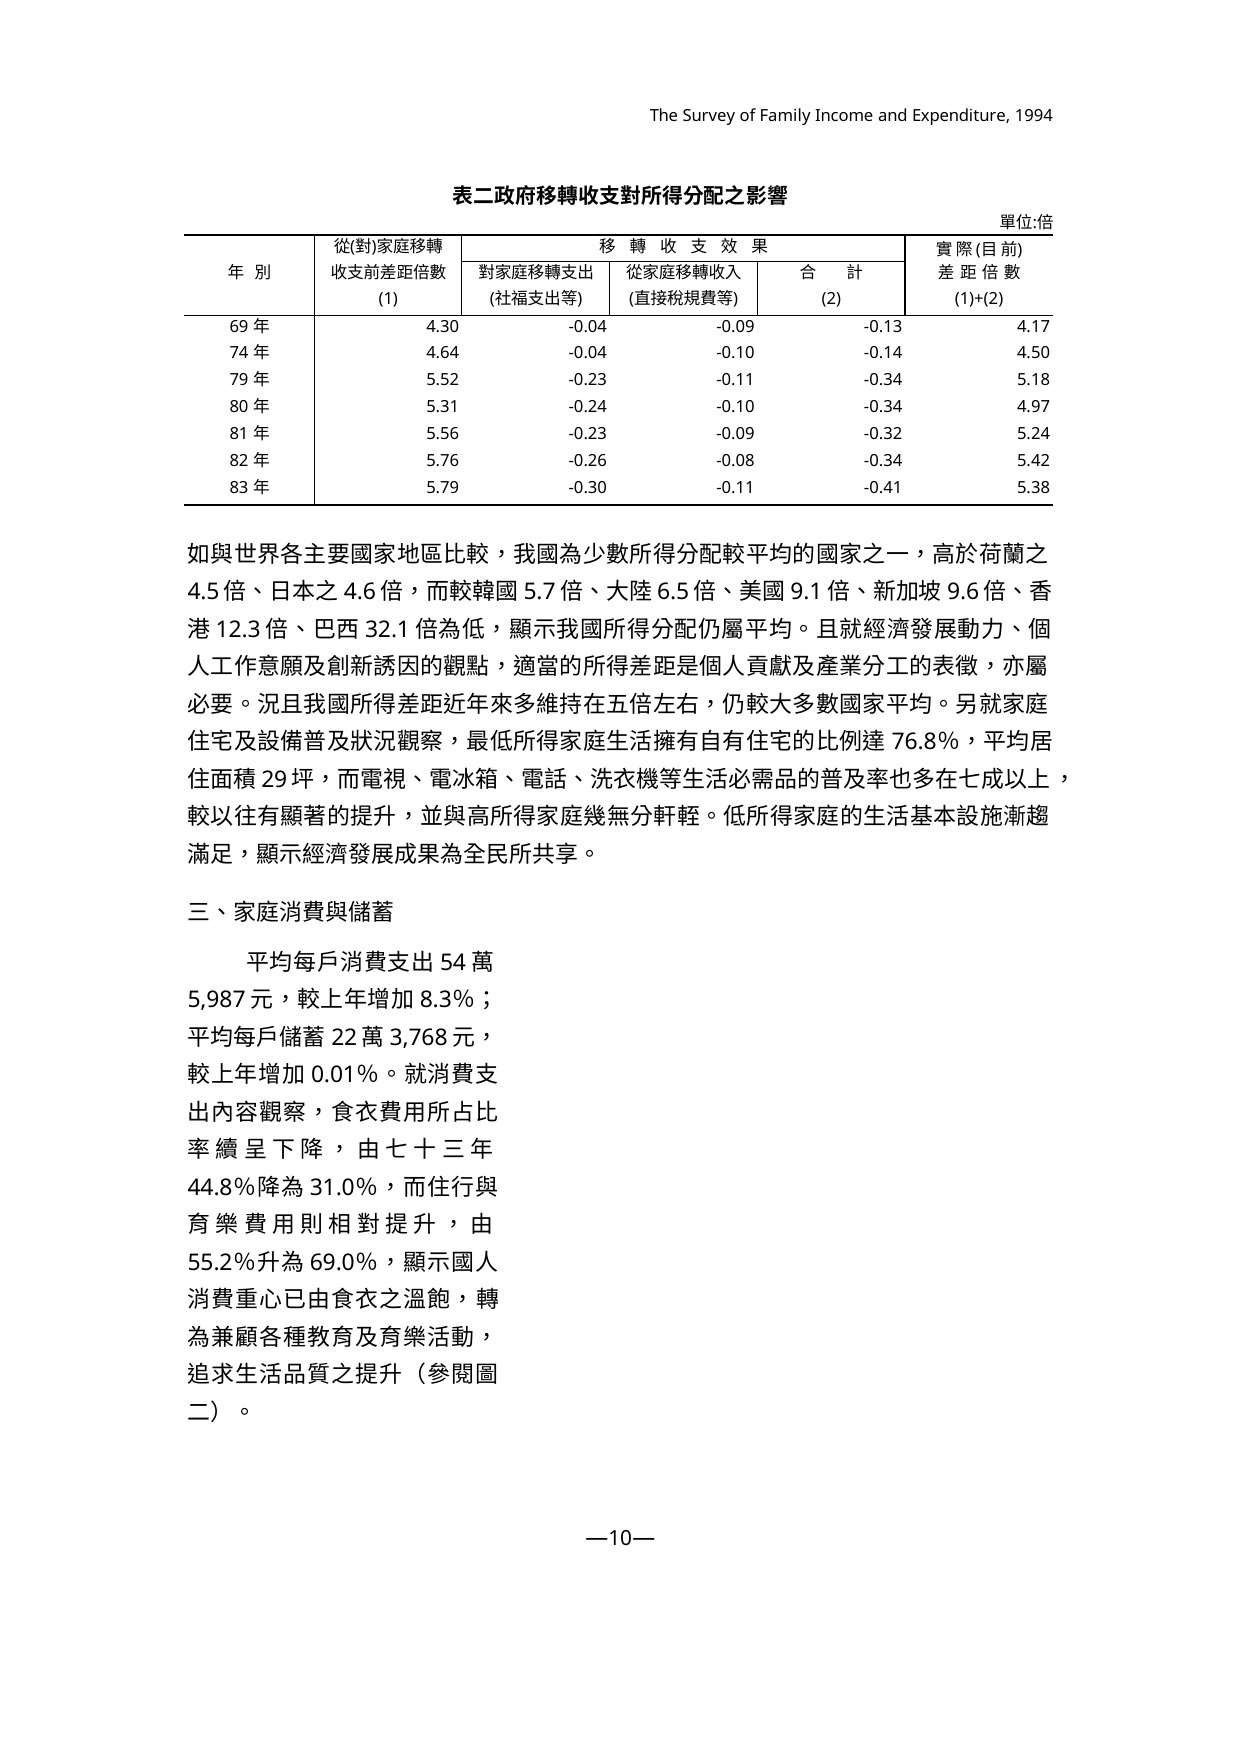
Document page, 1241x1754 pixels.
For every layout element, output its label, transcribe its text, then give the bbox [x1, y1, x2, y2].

table_header 從(對)家庭移轉 [315, 236, 461, 261]
table_cell 74 年 [184, 342, 314, 369]
table_cell 5.31 [315, 396, 462, 423]
table_cell -0.13 [757, 316, 905, 342]
table_cell (直接稅規費等) [610, 288, 757, 315]
table_cell 從家庭移轉收入 [610, 262, 757, 288]
table_cell -0.04 [462, 342, 609, 369]
table_cell [184, 288, 314, 315]
table_cell (1) [315, 288, 461, 315]
table_cell 5.42 [905, 450, 1053, 477]
table_cell -0.41 [757, 477, 905, 504]
table_cell 對家庭移轉支出 [462, 262, 609, 288]
table_cell 69 年 [184, 316, 314, 342]
text —10— [187, 1514, 1053, 1552]
table_cell 5.18 [905, 369, 1053, 396]
table_cell -0.23 [462, 423, 609, 450]
table_cell -0.11 [610, 369, 757, 396]
table_cell -0.34 [757, 396, 905, 423]
table_cell -0.10 [610, 342, 757, 369]
table_cell 4.64 [315, 342, 462, 369]
text 三、家庭消費與儲蓄 [187, 894, 1053, 927]
table_cell 年 別 [184, 261, 314, 288]
table_cell -0.09 [610, 316, 757, 342]
table_cell -0.34 [757, 450, 905, 477]
table_cell -0.24 [462, 396, 609, 423]
table_cell 4.30 [315, 316, 462, 342]
text 單位:倍 [187, 209, 1053, 233]
table_cell -0.11 [610, 477, 757, 504]
table_cell 5.24 [905, 423, 1053, 450]
table_cell -0.09 [610, 423, 757, 450]
table_cell -0.23 [462, 369, 609, 396]
table_cell -0.08 [610, 450, 757, 477]
text 表二政府移轉收支對所得分配之影響 [187, 172, 1053, 209]
table_cell -0.32 [757, 423, 905, 450]
table_cell 83 年 [184, 477, 314, 504]
table_cell 5.76 [315, 450, 462, 477]
table_cell 合 計 [758, 262, 904, 288]
table_cell 81 年 [184, 423, 314, 450]
table_cell -0.10 [610, 396, 757, 423]
table_cell 收支前差距倍數 [315, 261, 461, 288]
table_cell (1)+(2) [906, 288, 1053, 315]
table_cell 5.52 [315, 369, 462, 396]
table_cell 4.50 [905, 342, 1053, 369]
table_cell 5.56 [315, 423, 462, 450]
table_cell (社福支出等) [462, 288, 609, 315]
table_cell -0.14 [757, 342, 905, 369]
table_cell -0.34 [757, 369, 905, 396]
table_cell 80 年 [184, 396, 314, 423]
table_cell 82 年 [184, 450, 314, 477]
table_cell 4.97 [905, 396, 1053, 423]
table_cell -0.26 [462, 450, 609, 477]
text 如與世界各主要國家地區比較，我國為少數所得分配較平均的國家之一，高於荷蘭之4.5倍、日本之4.6倍，而較韓國5.7倍、大陸6.5倍、美國9.1倍、新加坡9.6倍、香港12.3倍、巴西32.1倍為低，顯示我國所得分配仍屬平均。且就經濟發展動力、個人工作意願及創新誘因的觀點，適當的所得差距是個人貢獻及產業分工的表徵，亦屬必要。況且我國所得差距近年來多維持在五倍左右，仍較大多數國家平均。另就家庭住宅及設備普及狀況觀察，最低所得家庭生活擁有自有住宅的比例達76.8％，平均居住面積29坪，而電視、電冰箱、電話、洗衣機等生活必需品的普及率也多在七成以上，較以往有顯著的提升，並與高所得家庭幾無分軒輊。低所得家庭的生活基本設施漸趨滿足，顯示經濟發展成果為全民所共享。 [187, 531, 1053, 869]
table_cell -0.04 [462, 316, 609, 342]
table_cell (2) [758, 288, 904, 315]
table_cell 5.79 [315, 477, 462, 504]
table_header [184, 236, 314, 261]
table_cell 79 年 [184, 369, 314, 396]
table_cell 5.38 [905, 477, 1053, 504]
table_header 移 轉 收 支 效 果 [462, 236, 904, 261]
text 平均每戶消費支出54萬5,987元，較上年增加8.3％；平均每戶儲蓄22萬3,768元，較上年增加0.01％。就消費支出內容觀察，食衣費用所占比率續呈下降，由七十三年44.8％降為31.0％，而住行與育樂費用則相對提升，由55.2％升為69.0％，顯示國人消費重心已由食衣之溫飽，轉為兼顧各種教育及育樂活動，追求生活品質之提升（參閱圖二）。 [187, 939, 1053, 1427]
table_header 實 際 (目 前) [906, 236, 1053, 261]
table_cell -0.30 [462, 477, 609, 504]
table_cell 差 距 倍 數 [906, 261, 1053, 288]
table_cell 4.17 [905, 316, 1053, 342]
